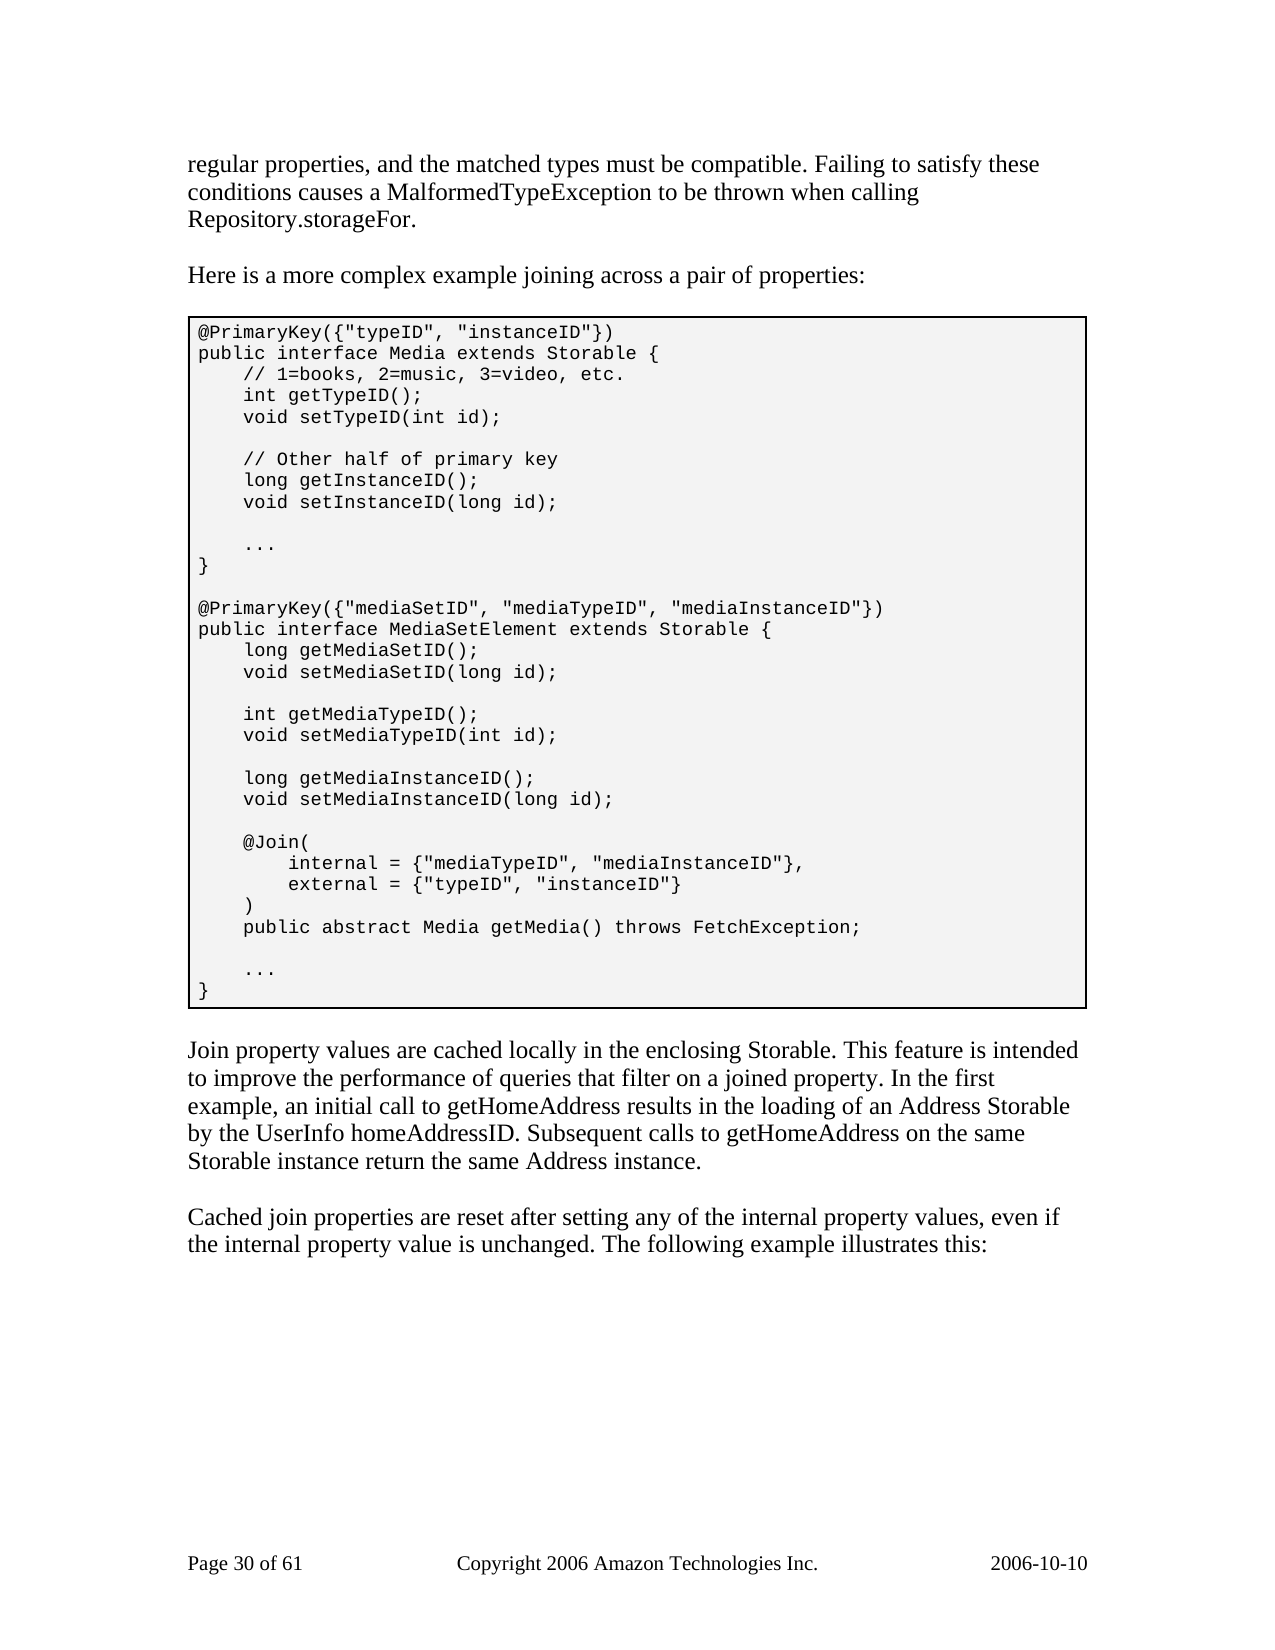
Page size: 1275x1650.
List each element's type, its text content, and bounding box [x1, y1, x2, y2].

text @PrimaryKey({"mediaSetID", "mediaTypeID", "mediaInstanceID"}) [190, 592, 1085, 614]
text @PrimaryKey({"typeID", "instanceID"}) [190, 318, 1085, 337]
text public abstract Media getMedia() throws FetchException; [190, 911, 1085, 932]
text @Join( [190, 826, 1085, 847]
text Cached join properties are reset after setting any of the internal property values, even if the internal property value is unchanged. The following example illustrates this: [187, 1203, 1087, 1258]
text void setInstanceID(long id); [190, 486, 1085, 507]
text void setMediaSetID(long id); [190, 656, 1085, 677]
text external = {"typeID", "instanceID"} [190, 869, 1085, 890]
text long getMediaSetID(); [190, 635, 1085, 656]
text // 1=books, 2=music, 3=video, etc. [190, 359, 1085, 380]
text // Other half of primary key [190, 444, 1085, 465]
text } [190, 550, 1085, 571]
text internal = {"mediaTypeID", "mediaInstanceID"}, [190, 847, 1085, 869]
text void setMediaTypeID(int id); [190, 720, 1085, 741]
text } [190, 975, 1085, 1007]
text long getMediaInstanceID(); [190, 762, 1085, 784]
text void setTypeID(int id); [190, 401, 1085, 422]
text ) [190, 890, 1085, 911]
text ... [190, 529, 1085, 550]
text regular properties, and the matched types must be compatible. Failing to satisfy these conditions causes a MalformedTypeException to be thrown when calling Repository.storageFor. [187, 150, 1087, 233]
text long getInstanceID(); [190, 465, 1085, 486]
text void setMediaInstanceID(long id); [190, 784, 1085, 805]
text public interface Media extends Storable { [190, 337, 1085, 359]
text Join property values are cached locally in the enclosing Storable. This feature is intended to improve the performance of queries that filter on a joined property. In the first example, an initial call to getHomeAddress results in the loading of an Address Storable by the UserInfo homeAddressID. Subsequent calls to getHomeAddress on the same Storable instance return the same Address instance. [187, 1036, 1087, 1175]
text Here is a more complex example joining across a pair of properties: [187, 261, 1087, 288]
text public interface MediaSetElement extends Storable { [190, 614, 1085, 635]
text int getMediaTypeID(); [190, 699, 1085, 720]
text int getTypeID(); [190, 380, 1085, 401]
text ... [190, 954, 1085, 975]
